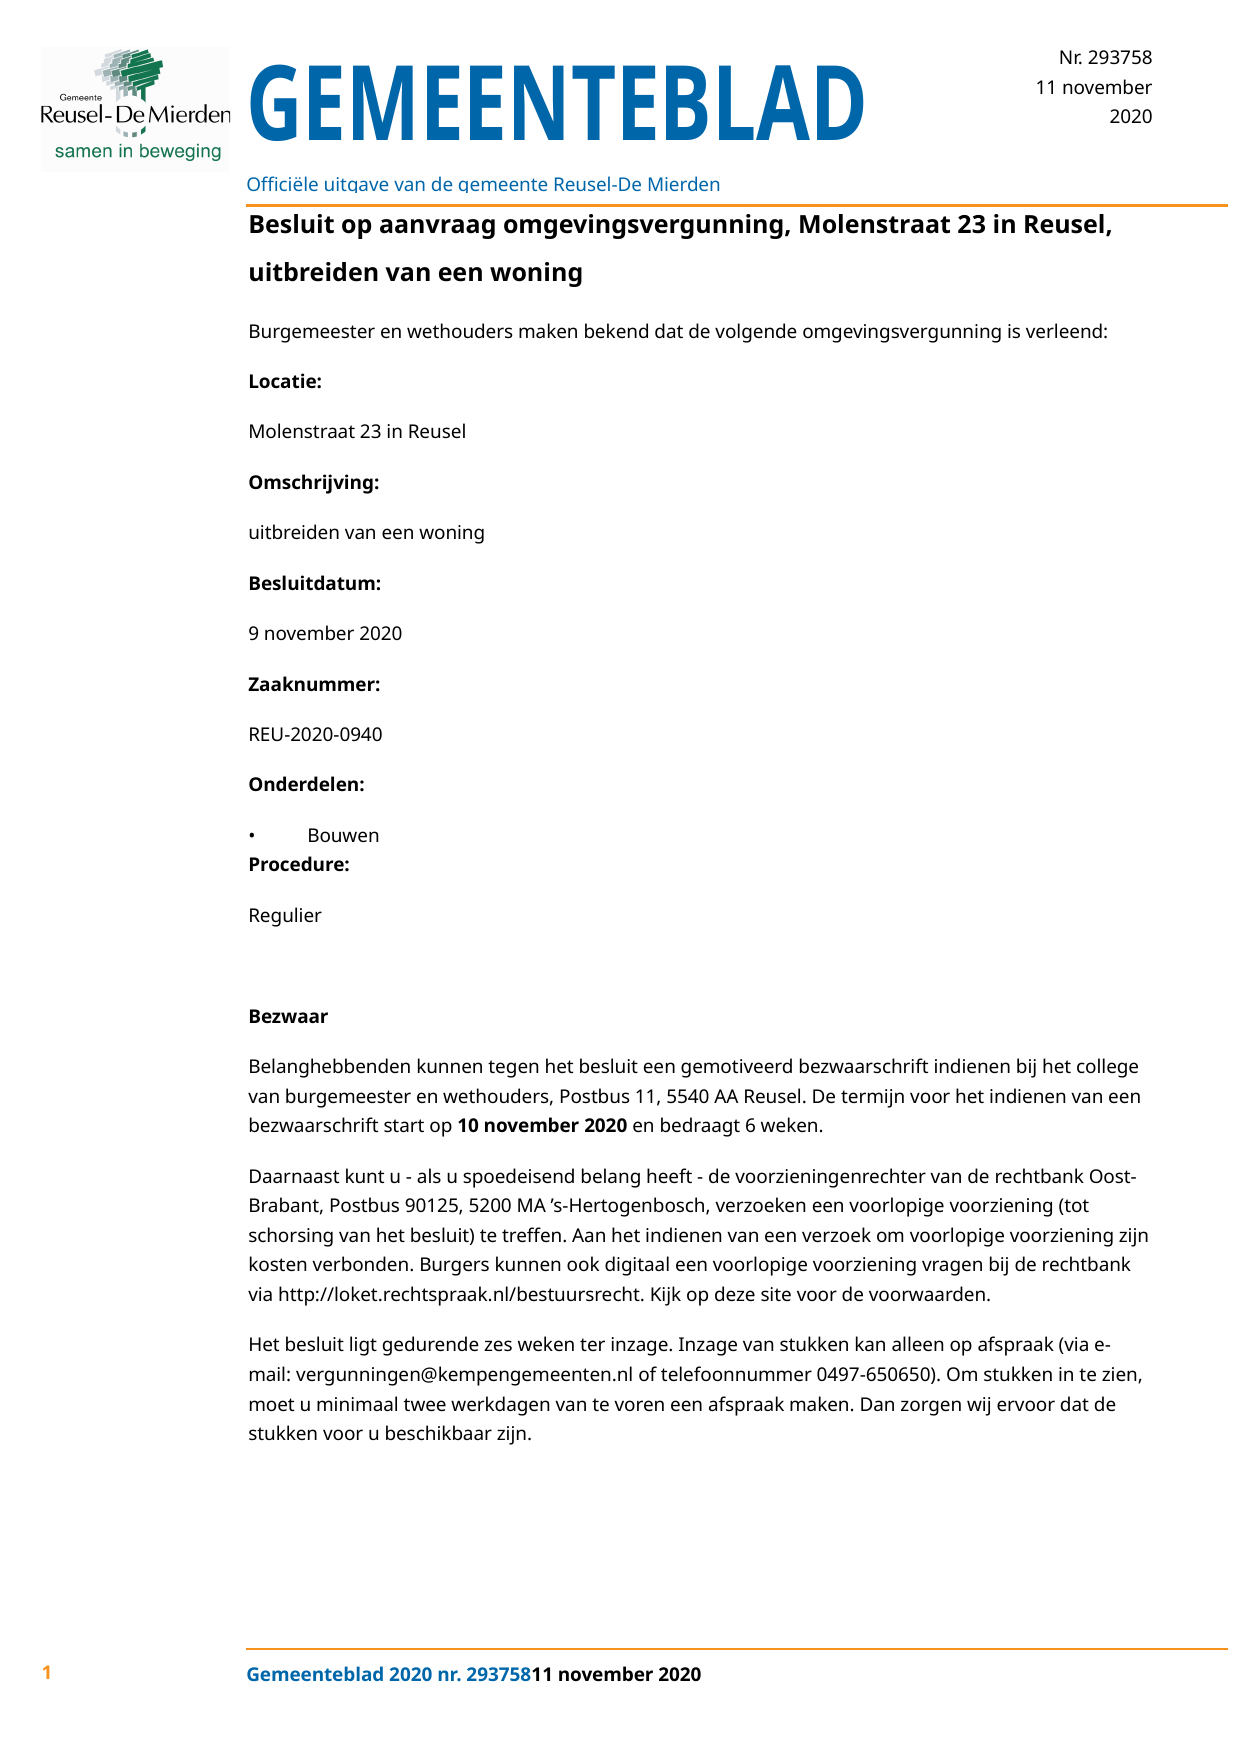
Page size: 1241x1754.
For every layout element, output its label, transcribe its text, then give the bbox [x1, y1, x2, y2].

text Omschrijving: [248, 469, 1152, 495]
text Daarnaast kunt u - als u spoedeisend belang heeft - de voorzieningenrechter van de rechtbank Oost-Brabant, Postbus 90125, 5200 MA ’s-Hertogenbosch, verzoeken een voorlopige voorziening (tot schorsing van het besluit) te treffen. Aan het indienen van een verzoek om voorlopige voorziening zijn kosten verbonden. Burgers kunnen ook digitaal een voorlopige voorziening vragen bij de rechtbank via http://loket.rechtspraak.nl/bestuursrecht. Kijk op deze site voor de voorwaarden. [248, 1163, 1152, 1307]
list Bouwen [248, 822, 1152, 848]
text Procedure: [248, 852, 1152, 877]
text REU-2020-0940 [248, 721, 1152, 747]
text Het besluit ligt gedurende zes weken ter inzage. Inzage van stukken kan alleen op afspraak (via e-mail: vergunningen@kempengemeenten.nl of telefoonnummer 0497-650650). Om stukken in te zien, moet u minimaal twee werkdagen van te voren een afspraak maken. Dan zorgen wij ervoor dat de stukken voor u beschikbaar zijn. [248, 1332, 1152, 1446]
text Besluitdatum: [248, 570, 1152, 596]
picture [41, 47, 231, 172]
text Zaaknummer: [248, 671, 1152, 697]
text Burgemeester en wethouders maken bekend dat de volgende omgevingsvergunning is verleend: [248, 318, 1152, 344]
text 9 november 2020 [248, 620, 1152, 646]
text uitbreiden van een woning [248, 519, 1152, 545]
text Besluit op aanvraag omgevingsvergunning, Molenstraat 23 in Reusel, uitbreiden van een woning [248, 207, 1152, 288]
text Locatie: [248, 368, 1152, 394]
text Onderdelen: [248, 772, 1152, 797]
text Regulier [248, 902, 1152, 928]
text Molenstraat 23 in Reusel [248, 419, 1152, 444]
text Belanghebbenden kunnen tegen het besluit een gemotiveerd bezwaarschrift indienen bij het college van burgemeester en wethouders, Postbus 11, 5540 AA Reusel. De termijn voor het indienen van een bezwaarschrift start op 10 november 2020 en bedraagt 6 weken. [248, 1053, 1152, 1138]
text Bezwaar [248, 1003, 1152, 1029]
